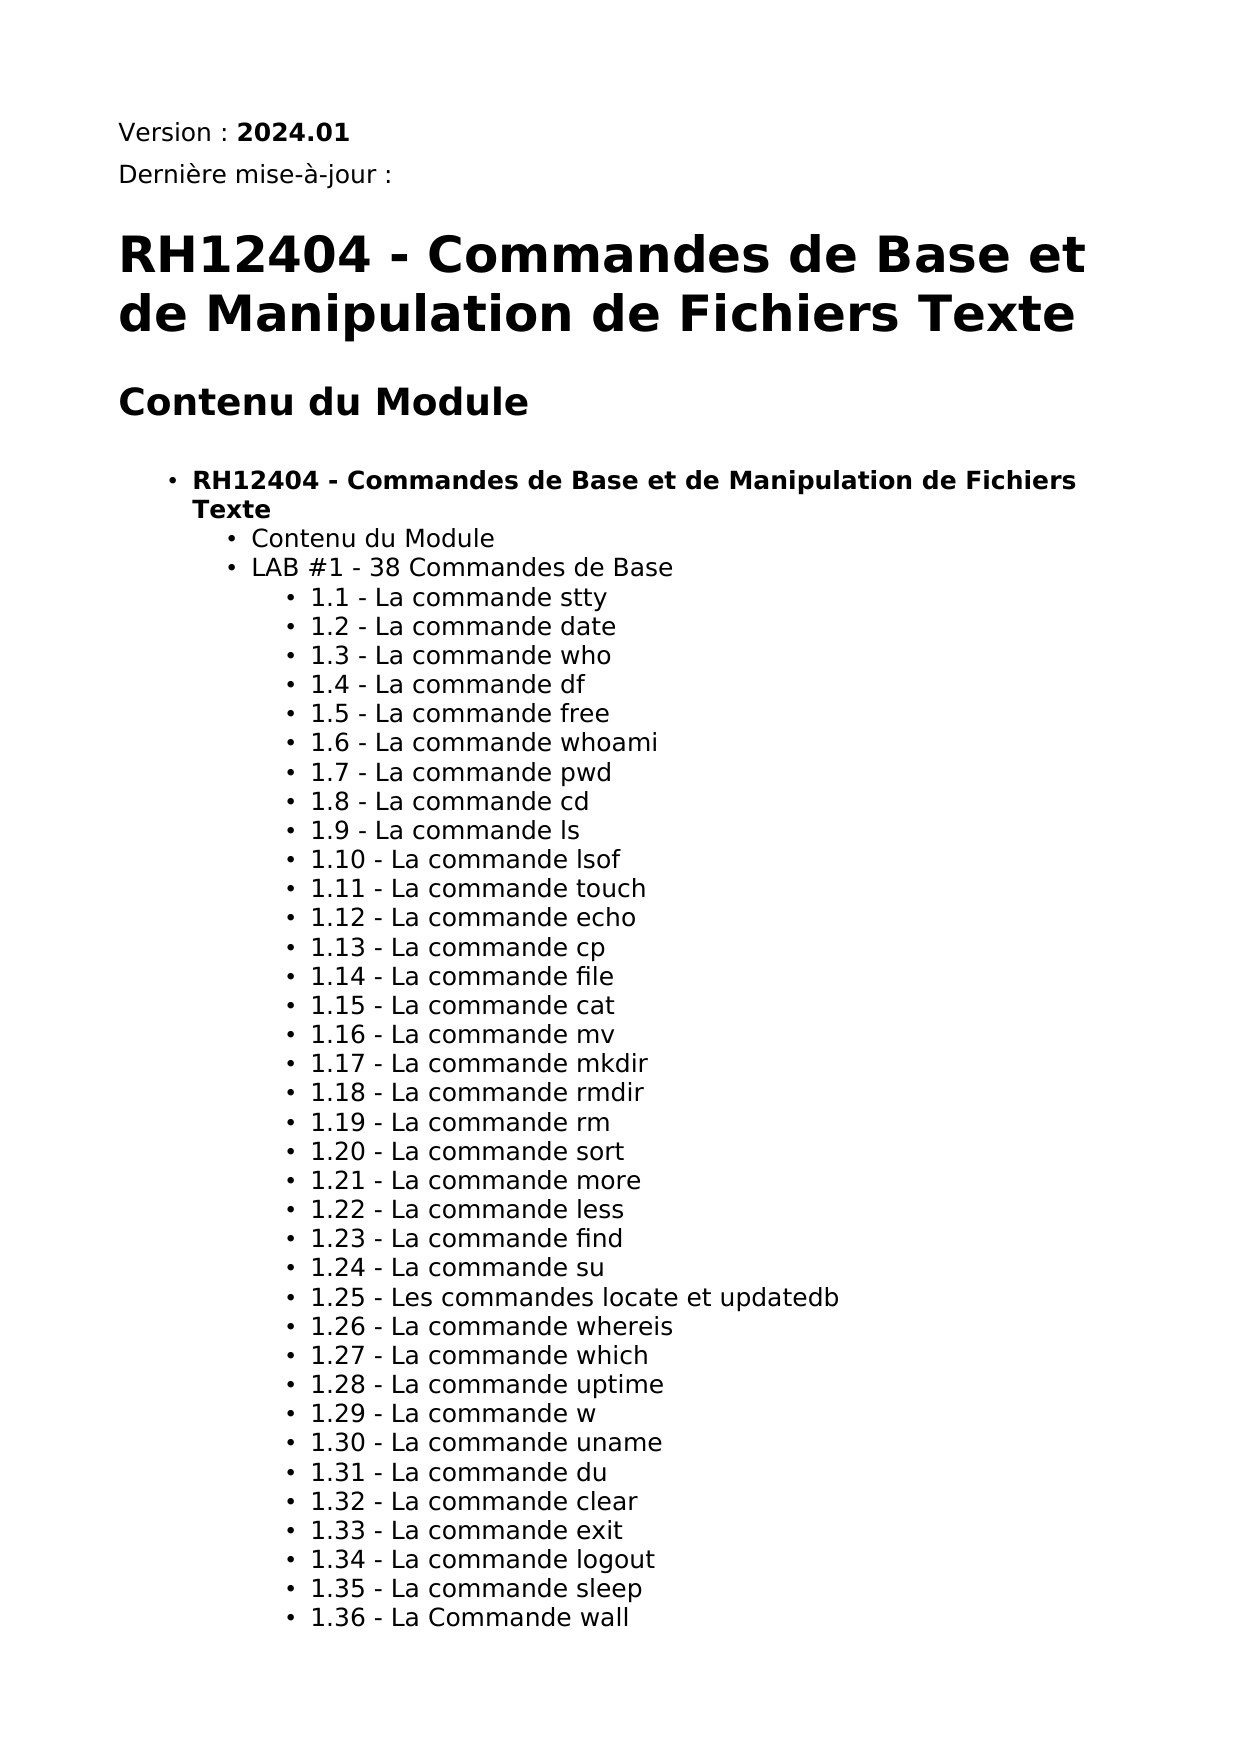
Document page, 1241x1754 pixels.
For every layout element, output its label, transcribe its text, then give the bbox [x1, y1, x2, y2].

list 1.12 - La commande echo [295, 903, 1122, 933]
list 1.36 - La Commande wall [295, 1603, 1122, 1633]
list 1.5 - La commande free [295, 699, 1122, 728]
list 1.21 - La commande more [295, 1166, 1122, 1195]
subtitle Contenu du Module [118, 380, 1122, 424]
list 1.4 - La commande df [295, 670, 1122, 699]
list 1.20 - La commande sort [295, 1137, 1122, 1166]
list Contenu du Module [236, 524, 1122, 553]
list 1.1 - La commande stty [295, 583, 1122, 612]
list LAB #1 - 38 Commandes de Base [236, 553, 1122, 583]
list 1.32 - La commande clear [295, 1487, 1122, 1516]
list 1.19 - La commande rm [295, 1108, 1122, 1137]
list RH12404 - Commandes de Base et de Manipulation de Fichiers Texte [177, 466, 1122, 524]
list 1.34 - La commande logout [295, 1545, 1122, 1574]
list 1.23 - La commande find [295, 1224, 1122, 1253]
list 1.35 - La commande sleep [295, 1574, 1122, 1603]
list 1.15 - La commande cat [295, 991, 1122, 1020]
list 1.3 - La commande who [295, 641, 1122, 670]
list 1.22 - La commande less [295, 1195, 1122, 1224]
list 1.9 - La commande ls [295, 816, 1122, 845]
list 1.10 - La commande lsof [295, 845, 1122, 874]
list 1.26 - La commande whereis [295, 1312, 1122, 1341]
list 1.29 - La commande w [295, 1399, 1122, 1428]
list 1.30 - La commande uname [295, 1428, 1122, 1458]
list 1.16 - La commande mv [295, 1020, 1122, 1049]
list 1.14 - La commande file [295, 962, 1122, 991]
text Version : 2024.01 [118, 118, 1122, 147]
list 1.27 - La commande which [295, 1341, 1122, 1370]
text Dernière mise-à-jour : [118, 160, 1122, 189]
list 1.28 - La commande uptime [295, 1370, 1122, 1399]
list 1.17 - La commande mkdir [295, 1049, 1122, 1078]
list 1.33 - La commande exit [295, 1516, 1122, 1545]
list 1.13 - La commande cp [295, 933, 1122, 962]
list 1.2 - La commande date [295, 612, 1122, 641]
list 1.7 - La commande pwd [295, 758, 1122, 787]
list 1.24 - La commande su [295, 1253, 1122, 1283]
subtitle RH12404 - Commandes de Base et de Manipulation de Fichiers Texte [118, 226, 1122, 343]
list 1.18 - La commande rmdir [295, 1078, 1122, 1108]
list 1.8 - La commande cd [295, 787, 1122, 816]
list 1.11 - La commande touch [295, 874, 1122, 903]
list 1.25 - Les commandes locate et updatedb [295, 1283, 1122, 1312]
list 1.31 - La commande du [295, 1458, 1122, 1487]
list 1.6 - La commande whoami [295, 728, 1122, 758]
